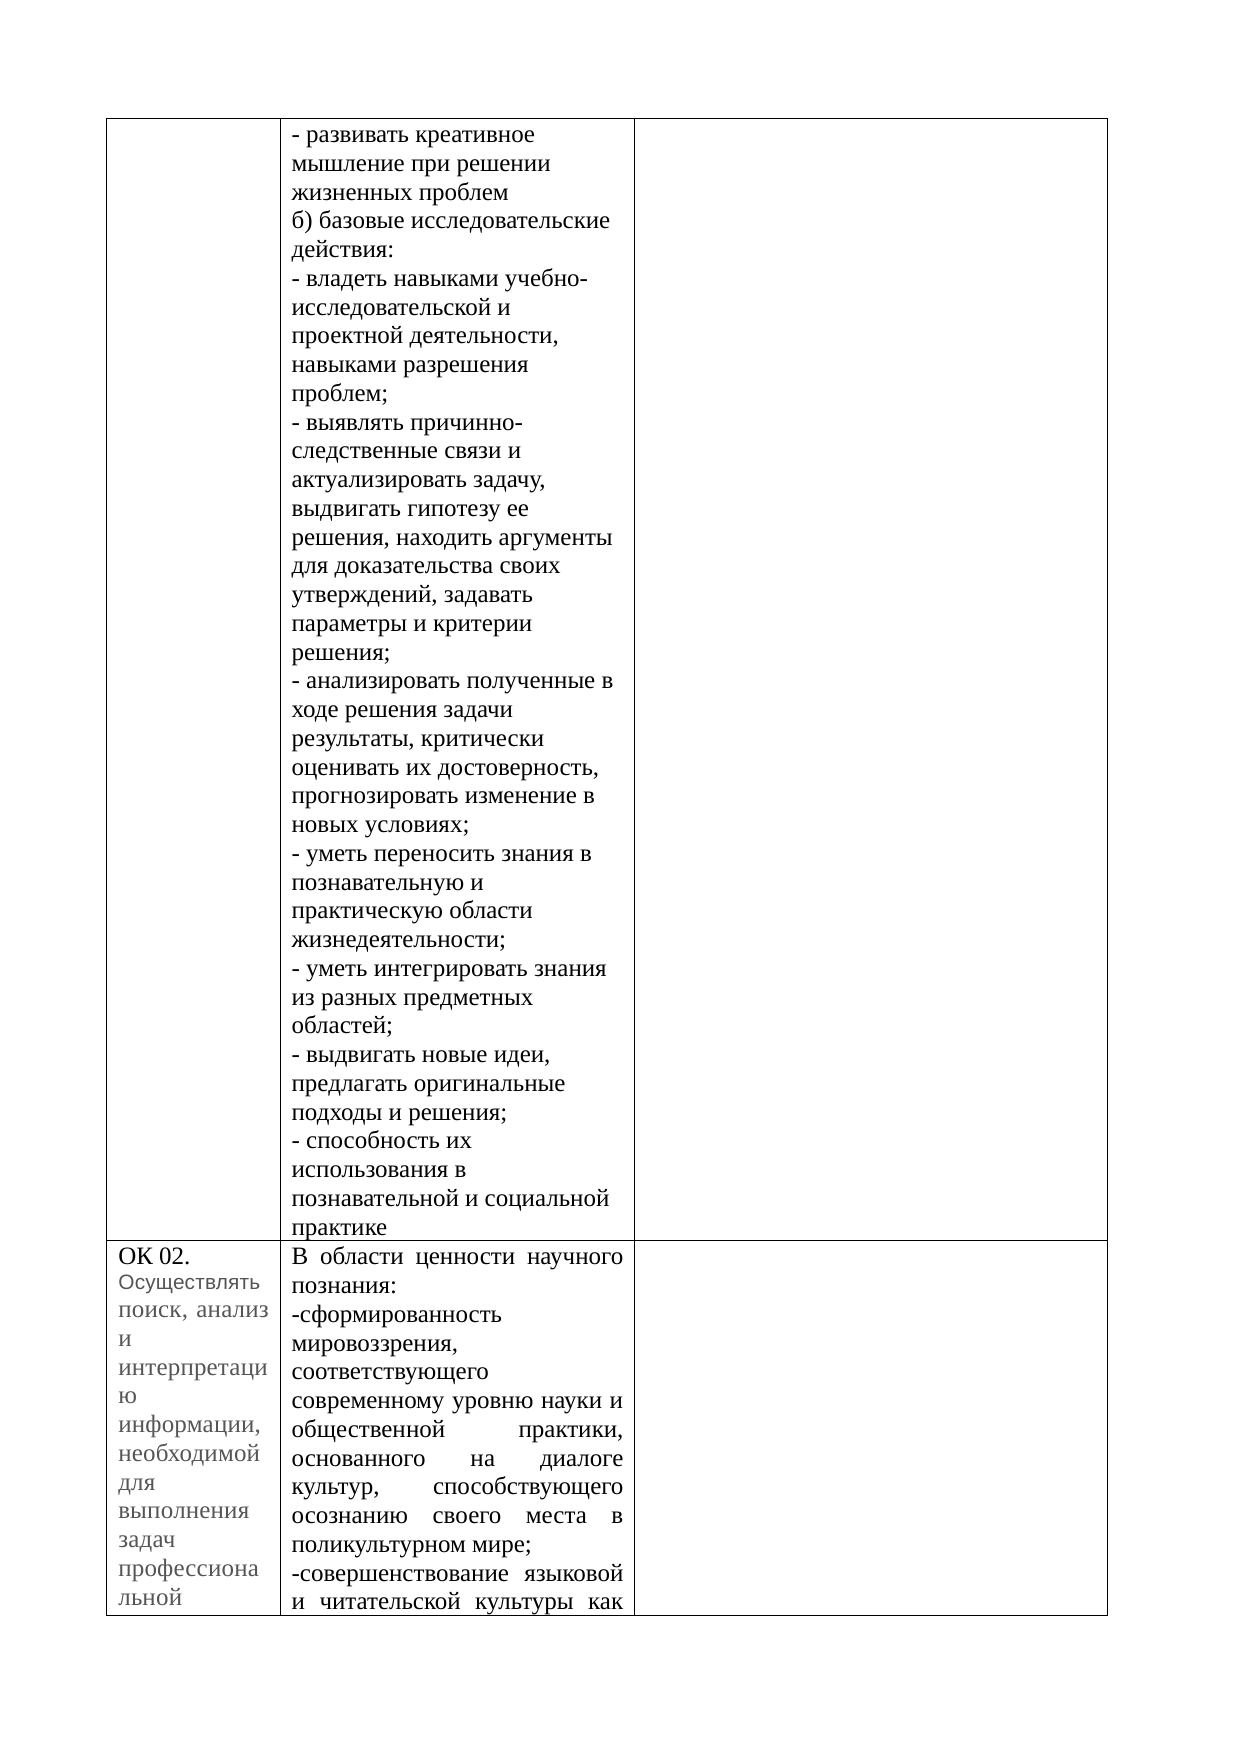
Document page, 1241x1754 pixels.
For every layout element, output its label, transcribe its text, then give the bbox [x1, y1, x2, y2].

table_cell [635, 119, 1107, 1240]
table_cell В области ценности научного познания: -сформированность мировоззрения, соответствующего современному уровню науки и общественной практики, основанного на диалоге культур, способствующего осознанию своего места в поликультурном мире; -совершенствование языковой и читательской культуры как [281, 1241, 634, 1615]
table_cell [107, 119, 280, 1240]
table_cell ОК 02. Осуществлять поиск, анализ и интерпретацию информации, необходимой для выполнения задач профессиональной [107, 1241, 280, 1615]
table_cell [635, 1241, 1107, 1615]
table_cell - развивать креативное мышление при решении жизненных проблем б) базовые исследовательские действия: - владеть навыками учебно-исследовательской и проектной деятельности, навыками разрешения проблем; - выявлять причинно-следственные связи и актуализировать задачу, выдвигать гипотезу ее решения, находить аргументы для доказательства своих утверждений, задавать параметры и критерии решения; - анализировать полученные в ходе решения задачи результаты, критически оценивать их достоверность, прогнозировать изменение в новых условиях; - уметь переносить знания в познавательную и практическую области жизнедеятельности; - уметь интегрировать знания из разных предметных областей; - выдвигать новые идеи, предлагать оригинальные подходы и решения; - способность их использования в познавательной и социальной практике [281, 119, 634, 1240]
